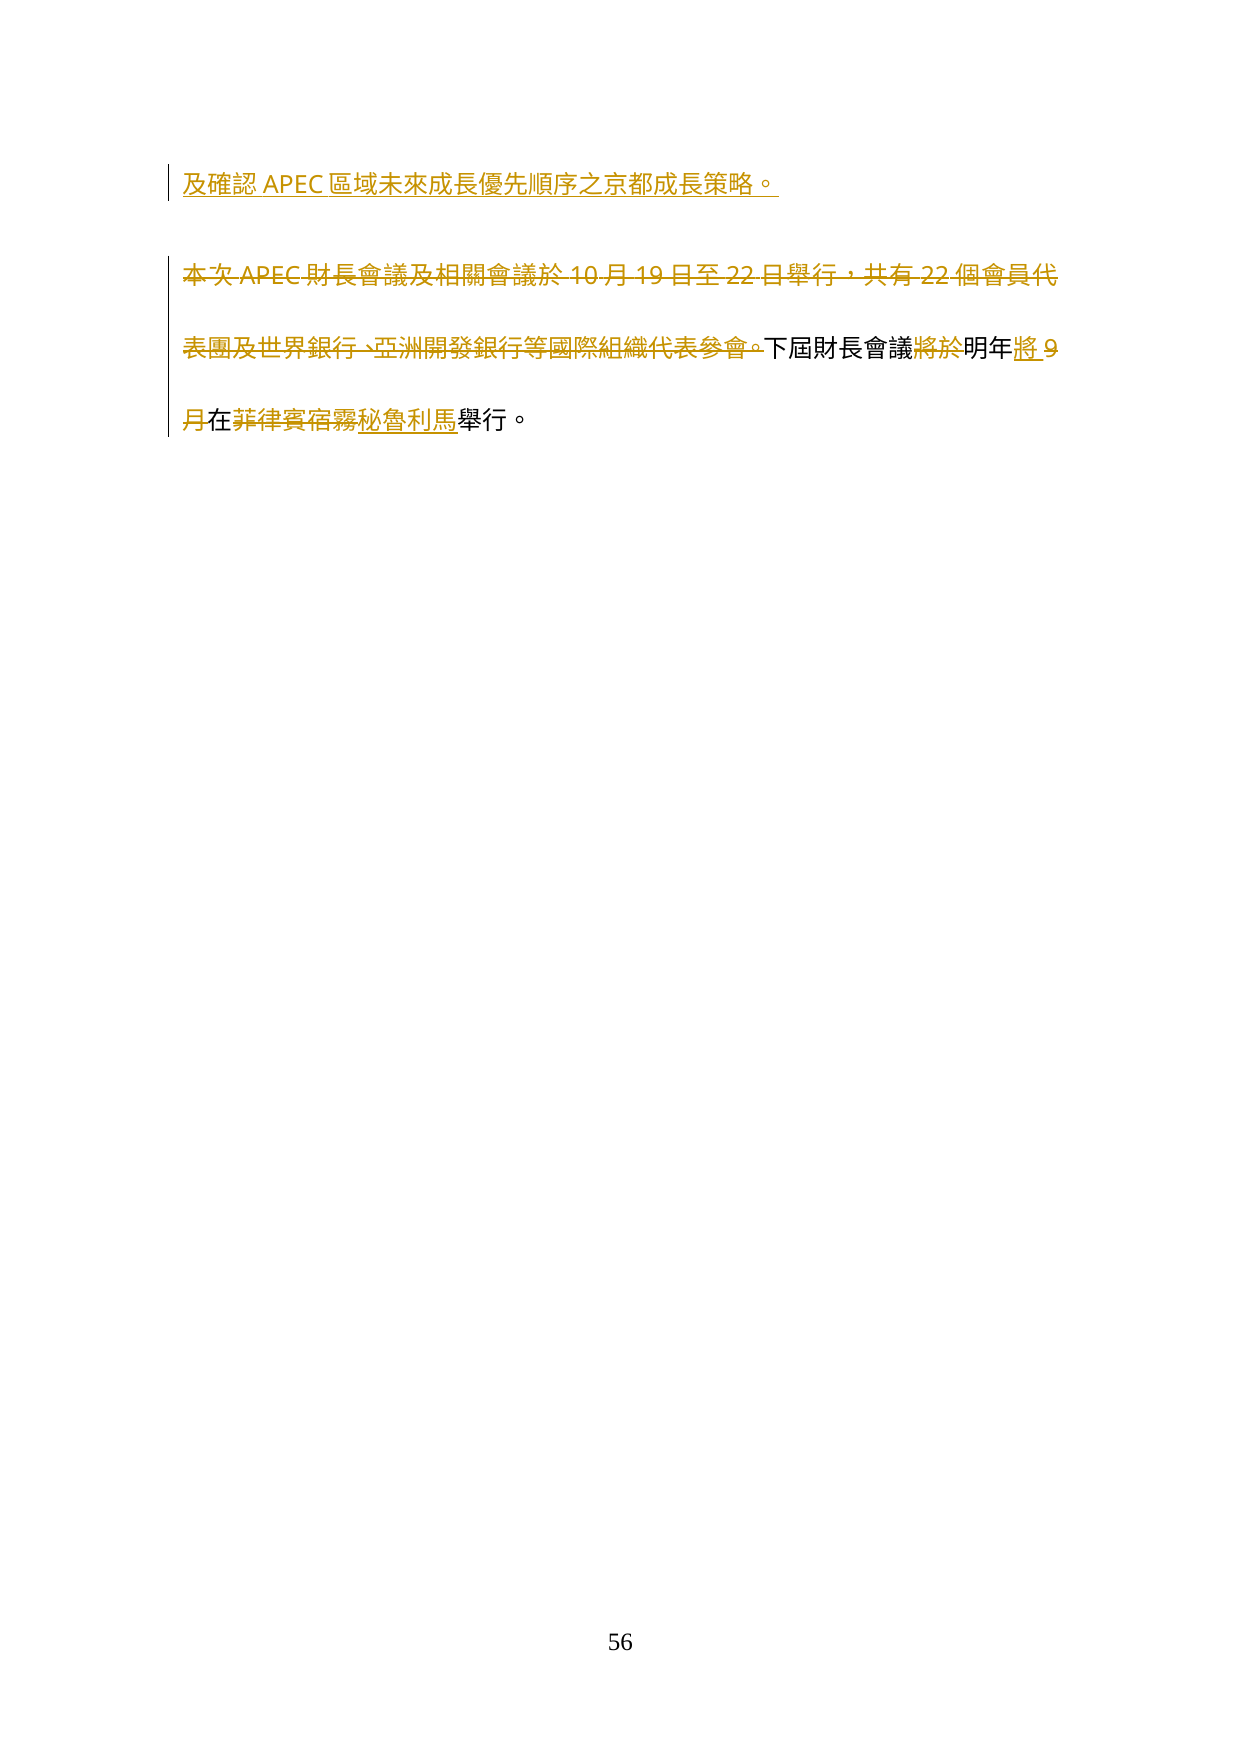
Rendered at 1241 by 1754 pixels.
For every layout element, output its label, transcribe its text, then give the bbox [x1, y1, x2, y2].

text 主席總結本次會議成果，在APEC 2015年「建立包容經濟，打造美好世界」之主題下，將宿霧行動計畫(Cebu Action Plan, CAP；詳附件1)提交領袖會議。該行動計畫包含促進金融整合、致力財政改革與透明、強化財政彈性及加速基礎建設發展與融資4項支柱及相關倡議，將使APEC區域更具金融整合、透明、彈性及連結性之路徑圖。CAP將有助推動貿易與投資自由開放之茂物目標，及確認APEC區域未來成長優先順序之京都成長策略。下屆財長會議明年將在秘魯利馬舉行。 [183, 164, 1058, 201]
